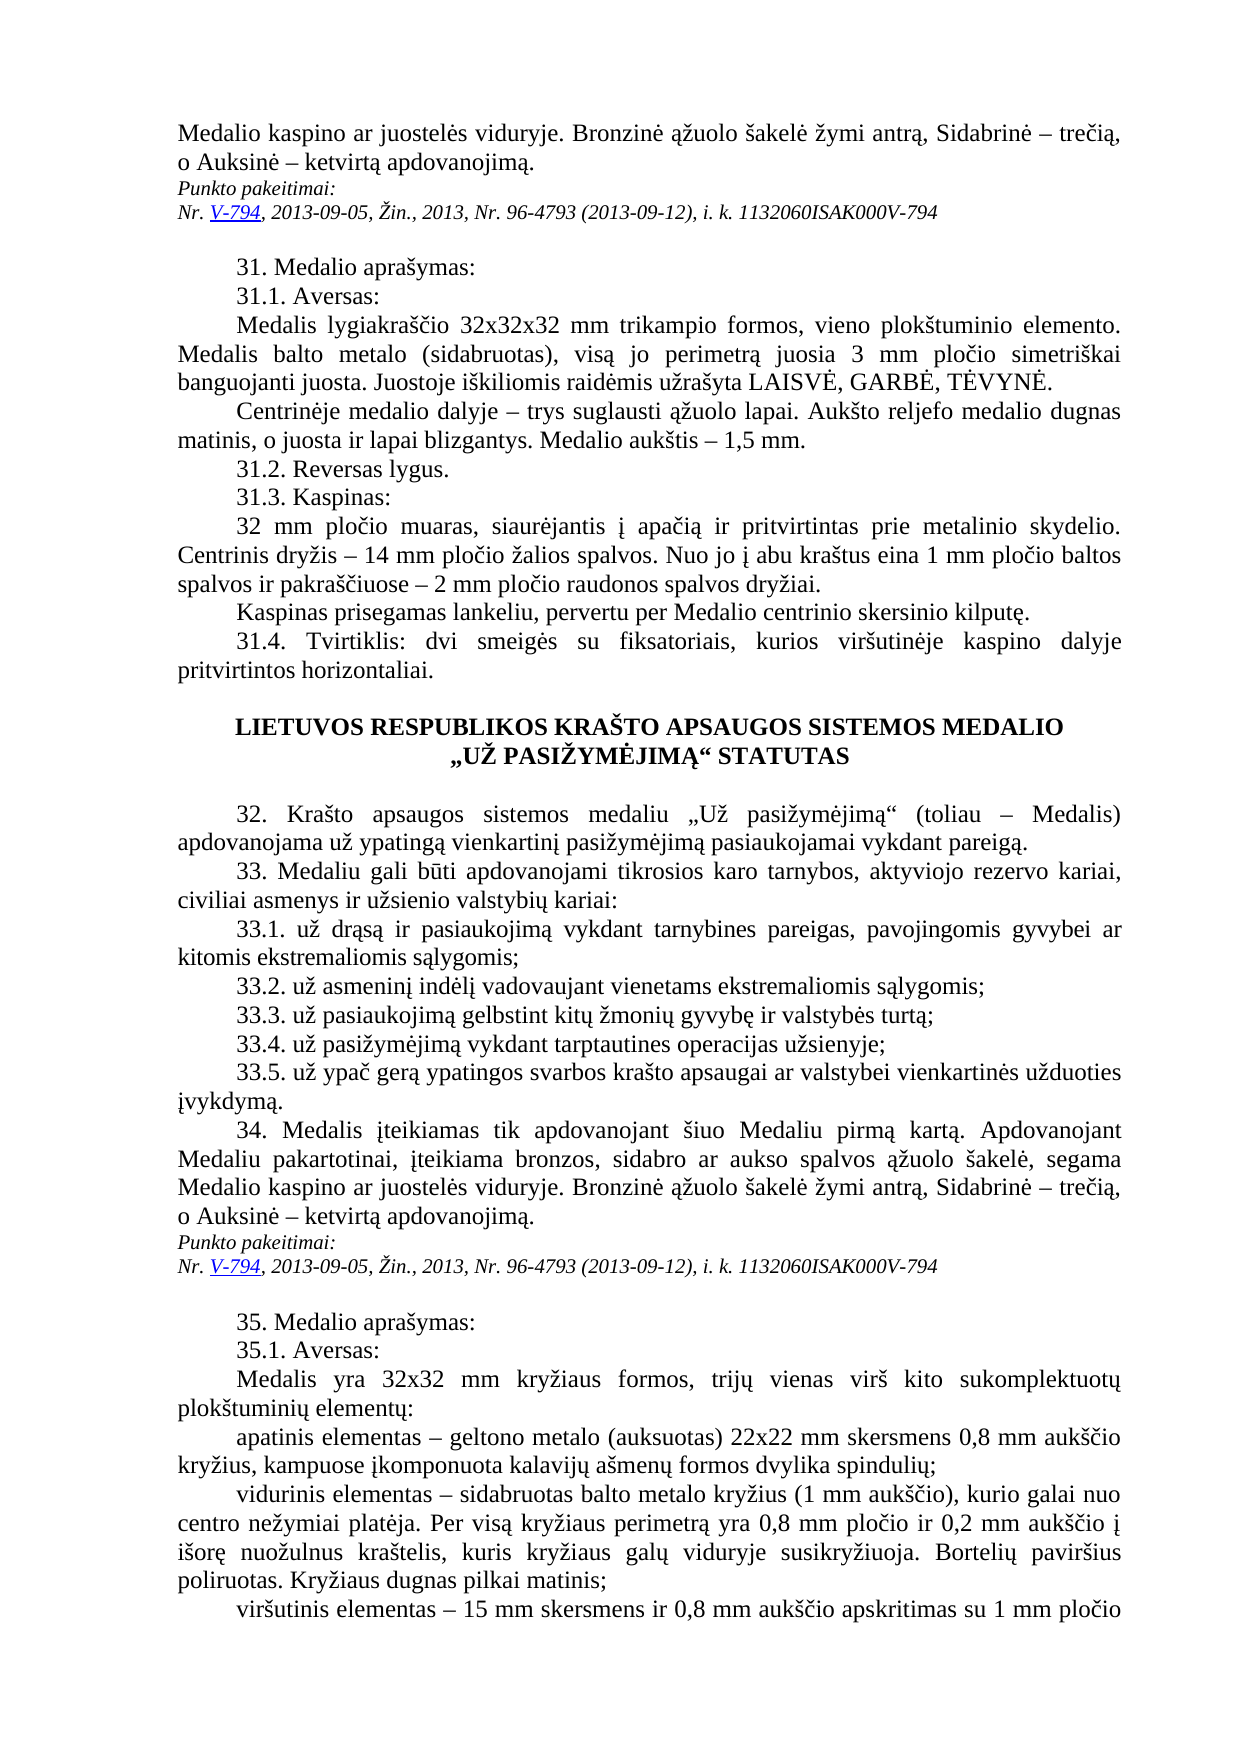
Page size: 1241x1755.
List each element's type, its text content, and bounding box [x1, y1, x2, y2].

text Centrinėje medalio dalyje – trys suglausti ąžuolo lapai. Aukšto reljefo medalio dugnas matinis, o juosta ir lapai blizgantys. Medalio aukštis – 1,5 mm. [177, 396, 1122, 454]
text 33. Medaliu gali būti apdovanojami tikrosios karo tarnybos, aktyviojo rezervo kariai, civiliai asmenys ir užsienio valstybių kariai: [177, 856, 1122, 914]
text Punkto pakeitimai: [177, 176, 1122, 200]
text 31.3. Kaspinas: [177, 482, 1122, 511]
text apatinis elementas – geltono metalo (auksuotas) 22x22 mm skersmens 0,8 mm aukščio kryžius, kampuose įkomponuota kalavijų ašmenų formos dvylika spindulių; [177, 1422, 1122, 1479]
text 33.4. už pasižymėjimą vykdant tarptautines operacijas užsienyje; [177, 1029, 1122, 1057]
text Medalio kaspino ar juostelės viduryje. Bronzinė ąžuolo šakelė žymi antrą, Sidabrinė – trečią, o Auksinė – ketvirtą apdovanojimą. [177, 118, 1122, 176]
text 32. Krašto apsaugos sistemos medaliu „Už pasižymėjimą“ (toliau – Medalis) apdovanojama už ypatingą vienkartinį pasižymėjimą pasiaukojamai vykdant pareigą. [177, 799, 1122, 856]
text Nr. V-794, 2013-09-05, Žin., 2013, Nr. 96-4793 (2013-09-12), i. k. 1132060ISAK000V-794 [177, 1254, 1122, 1278]
text 35. Medalio aprašymas: [177, 1307, 1122, 1336]
text 31.2. Reversas lygus. [177, 454, 1122, 482]
text 33.1. už drąsą ir pasiaukojimą vykdant tarnybines pareigas, pavojingomis gyvybei ar kitomis ekstremaliomis sąlygomis; [177, 914, 1122, 971]
text 35.1. Aversas: [177, 1336, 1122, 1364]
text 31. Medalio aprašymas: [177, 252, 1122, 281]
text 33.5. už ypač gerą ypatingos svarbos krašto apsaugai ar valstybei vienkartinės užduoties įvykdymą. [177, 1057, 1122, 1115]
text 32 mm pločio muaras, siaurėjantis į apačią ir pritvirtintas prie metalinio skydelio. Centrinis dryžis – 14 mm pločio žalios spalvos. Nuo jo į abu kraštus eina 1 mm pločio baltos spalvos ir pakraščiuose – 2 mm pločio raudonos spalvos dryžiai. [177, 511, 1122, 597]
text Medalis yra 32x32 mm kryžiaus formos, trijų vienas virš kito sukomplektuotų plokštuminių elementų: [177, 1364, 1122, 1422]
text 31.4. Tvirtiklis: dvi smeigės su fiksatoriais, kurios viršutinėje kaspino dalyje pritvirtintos horizontaliai. [177, 626, 1122, 684]
text Punkto pakeitimai: [177, 1230, 1122, 1254]
text 31.1. Aversas: [177, 281, 1122, 310]
text LIETUVOS RESPUBLIKOS KRAŠTO APSAUGOS SISTEMOS MEDALIO [177, 712, 1122, 741]
text 34. Medalis įteikiamas tik apdovanojant šiuo Medaliu pirmą kartą. Apdovanojant Medaliu pakartotinai, įteikiama bronzos, sidabro ar aukso spalvos ąžuolo šakelė, segama Medalio kaspino ar juostelės viduryje. Bronzinė ąžuolo šakelė žymi antrą, Sidabrinė – trečią, o Auksinė – ketvirtą apdovanojimą. [177, 1115, 1122, 1230]
text 33.2. už asmeninį indėlį vadovaujant vienetams ekstremaliomis sąlygomis; [177, 971, 1122, 1000]
text „UŽ PASIŽYMĖJIMĄ“ STATUTAS [177, 741, 1122, 770]
text Medalis lygiakraščio 32x32x32 mm trikampio formos, vieno plokštuminio elemento. Medalis balto metalo (sidabruotas), visą jo perimetrą juosia 3 mm pločio simetriškai banguojanti juosta. Juostoje iškiliomis raidėmis užrašyta LAISVĖ, GARBĖ, TĖVYNĖ. [177, 310, 1122, 396]
text 33.3. už pasiaukojimą gelbstint kitų žmonių gyvybę ir valstybės turtą; [177, 1000, 1122, 1029]
text viršutinis elementas – 15 mm skersmens ir 0,8 mm aukščio apskritimas su 1 mm pločio [177, 1594, 1122, 1623]
text vidurinis elementas – sidabruotas balto metalo kryžius (1 mm aukščio), kurio galai nuo centro nežymiai platėja. Per visą kryžiaus perimetrą yra 0,8 mm pločio ir 0,2 mm aukščio į išorę nuožulnus kraštelis, kuris kryžiaus galų viduryje susikryžiuoja. Bortelių paviršius poliruotas. Kryžiaus dugnas pilkai matinis; [177, 1479, 1122, 1594]
text Kaspinas prisegamas lankeliu, pervertu per Medalio centrinio skersinio kilputę. [177, 597, 1122, 626]
text Nr. V-794, 2013-09-05, Žin., 2013, Nr. 96-4793 (2013-09-12), i. k. 1132060ISAK000V-794 [177, 200, 1122, 224]
